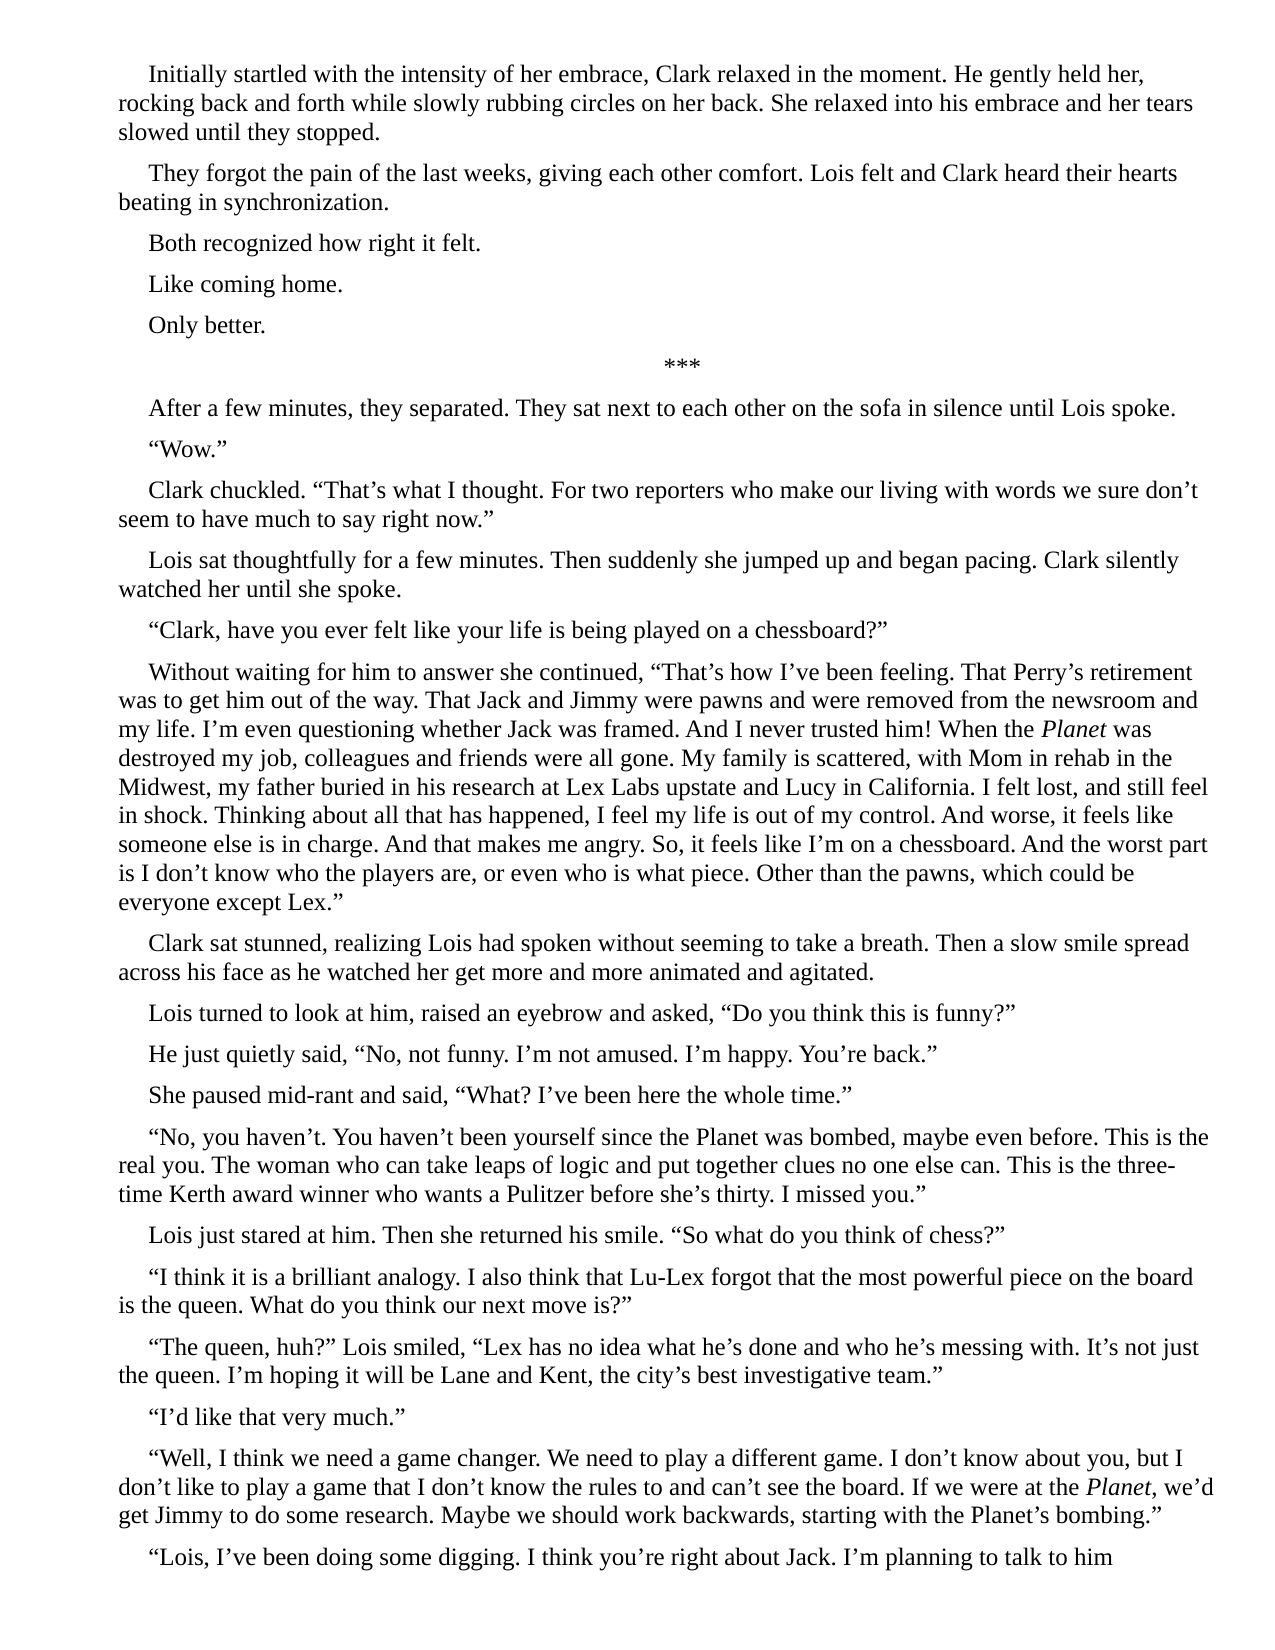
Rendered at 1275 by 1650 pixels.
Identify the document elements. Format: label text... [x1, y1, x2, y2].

text Lois just stared at him. Then she returned his smile. “So what do you think of chess?” [118, 1220, 1216, 1249]
text “No, you haven’t. You haven’t been yourself since the Planet was bombed, maybe even before. This is the real you. The woman who can take leaps of logic and put together clues no one else can. This is the three-time Kerth award winner who wants a Pulitzer before she’s thirty. I missed you.” [118, 1122, 1216, 1208]
text Clark sat stunned, realizing Lois had spoken without seeming to take a breath. Then a slow smile spread across his face as he watched her get more and more animated and agitated. [118, 928, 1216, 985]
text “The queen, huh?” Lois smiled, “Lex has no idea what he’s done and who he’s messing with. It’s not just the queen. I’m hoping it will be Lane and Kent, the city’s best investigative team.” [118, 1332, 1216, 1389]
text “Clark, have you ever felt like your life is being played on a chessboard?” [118, 615, 1216, 644]
text “I’d like that very much.” [118, 1402, 1216, 1430]
text Lois turned to look at him, raised an eyebrow and asked, “Do you think this is funny?” [118, 998, 1216, 1027]
text Like coming home. [118, 269, 1216, 298]
text After a few minutes, they separated. They sat next to each other on the sofa in silence until Lois spoke. [118, 393, 1216, 422]
text “Well, I think we need a game changer. We need to play a different game. I don’t know about you, but I don’t like to play a game that I don’t know the rules to and can’t see the board. If we were at the Planet, we’d get Jimmy to do some research. Maybe we should work backwards, starting with the Planet’s bombing.” [118, 1443, 1216, 1529]
text Only better. [118, 310, 1216, 339]
text She paused mid-rant and said, “What? I’ve been here the whole time.” [118, 1080, 1216, 1109]
text “I think it is a brilliant analogy. I also think that Lu-Lex forgot that the most powerful piece on the board is the queen. What do you think our next move is?” [118, 1262, 1216, 1319]
text “Lois, I’ve been doing some digging. I think you’re right about Jack. I’m planning to talk to him [118, 1542, 1216, 1570]
text He just quietly said, “No, not funny. I’m not amused. I’m happy. You’re back.” [118, 1039, 1216, 1068]
text Without waiting for him to answer she continued, “That’s how I’ve been feeling. That Perry’s retirement was to get him out of the way. That Jack and Jimmy were pawns and were removed from the newsroom and my life. I’m even questioning whether Jack was framed. And I never trusted him! When the Planet was destroyed my job, colleagues and friends were all gone. My family is scattered, with Mom in rehab in the Midwest, my father buried in his research at Lex Labs upstate and Lucy in California. I felt lost, and still feel in shock. Thinking about all that has happened, I feel my life is out of my control. And worse, it feels like someone else is in charge. And that makes me angry. So, it feels like I’m on a chessboard. And the worst part is I don’t know who the players are, or even who is what piece. Other than the pawns, which could be everyone except Lex.” [118, 657, 1216, 915]
text They forgot the pain of the last weeks, giving each other comfort. Lois felt and Clark heard their hearts beating in synchronization. [118, 158, 1216, 215]
text Both recognized how right it felt. [118, 228, 1216, 257]
text Lois sat thoughtfully for a few minutes. Then suddenly she jumped up and began pacing. Clark silently watched her until she spoke. [118, 545, 1216, 603]
text Initially startled with the intensity of her embrace, Clark relaxed in the moment. He gently held her, rocking back and forth while slowly rubbing circles on her back. She relaxed into his embrace and her tears slowed until they stopped. [118, 59, 1216, 145]
text Clark chuckled. “That’s what I thought. For two reporters who make our living with words we sure don’t seem to have much to say right now.” [118, 475, 1216, 533]
text “Wow.” [118, 434, 1216, 463]
text *** [118, 352, 1216, 380]
